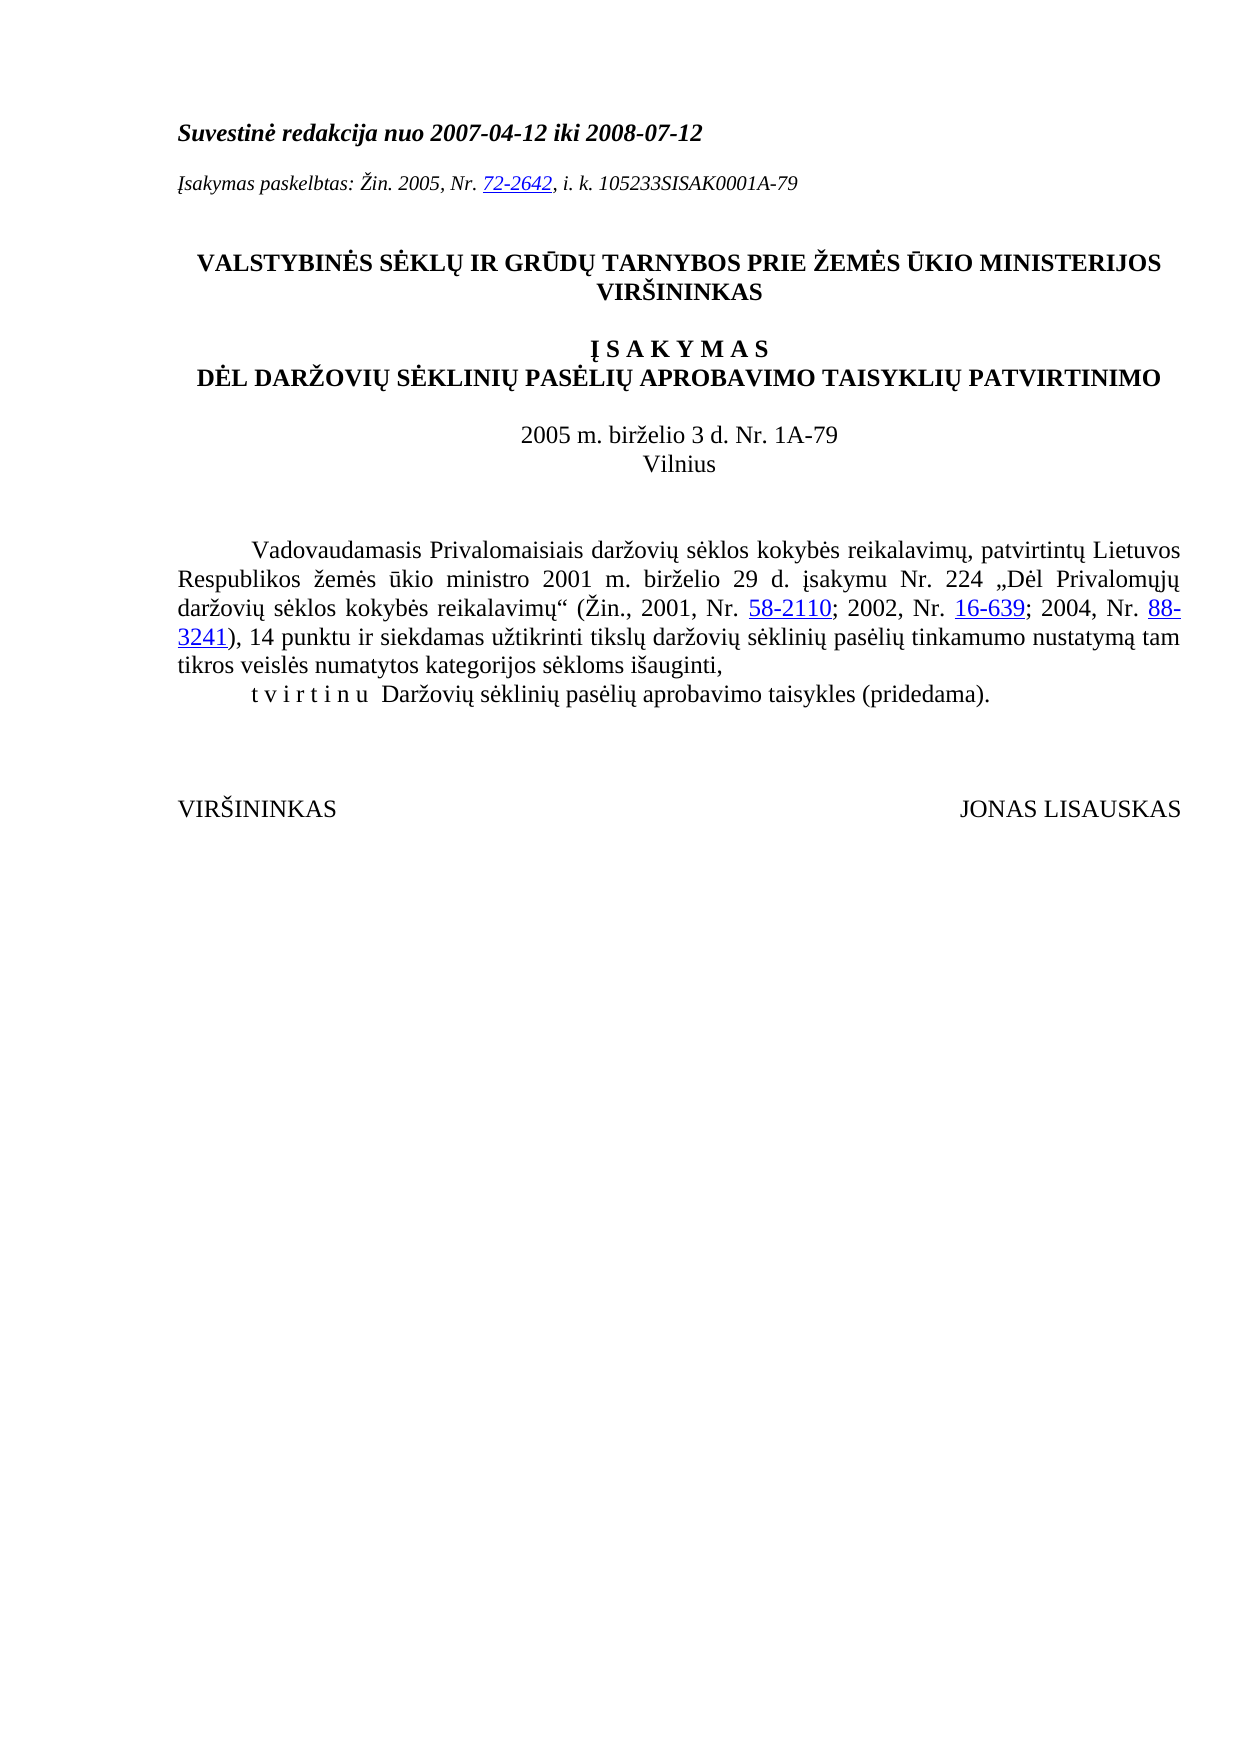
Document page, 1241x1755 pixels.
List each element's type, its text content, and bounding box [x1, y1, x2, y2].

text DĖL DARŽOVIŲ SĖKLINIŲ PASĖLIŲ APROBAVIMO TAISYKLIŲ PATVIRTINIMO [177, 363, 1181, 392]
text Į S A K Y M A S [177, 334, 1181, 363]
text Vadovaudamasis Privalomaisiais daržovių sėklos kokybės reikalavimų, patvirtintų Lietuvos Respublikos žemės ūkio ministro 2001 m. birželio 29 d. įsakymu Nr. 224 „Dėl Privalomųjų daržovių sėklos kokybės reikalavimų“ (Žin., 2001, Nr. 58-2110; 2002, Nr. 16-639; 2004, Nr. 88-3241), 14 punktu ir siekdamas užtikrinti tikslų daržovių sėklinių pasėlių tinkamumo nustatymą tam tikros veislės numatytos kategorijos sėkloms išauginti, [177, 535, 1181, 679]
text Vilnius [177, 449, 1181, 478]
text VALSTYBINĖS SĖKLŲ IR GRŪDŲ TARNYBOS PRIE ŽEMĖS ŪKIO MINISTERIJOS VIRŠININKAS [177, 248, 1181, 305]
text Įsakymas paskelbtas: Žin. 2005, Nr. 72-2642, i. k. 105233SISAK0001A-79 [177, 171, 1181, 195]
text VIRŠININKAS JONAS LISAUSKAS [177, 794, 1181, 823]
text tvirtinu Daržovių sėklinių pasėlių aprobavimo taisykles (pridedama). [177, 679, 1181, 708]
text Suvestinė redakcija nuo 2007-04-12 iki 2008-07-12 [177, 118, 1181, 147]
text 2005 m. birželio 3 d. Nr. 1A-79 [177, 420, 1181, 449]
